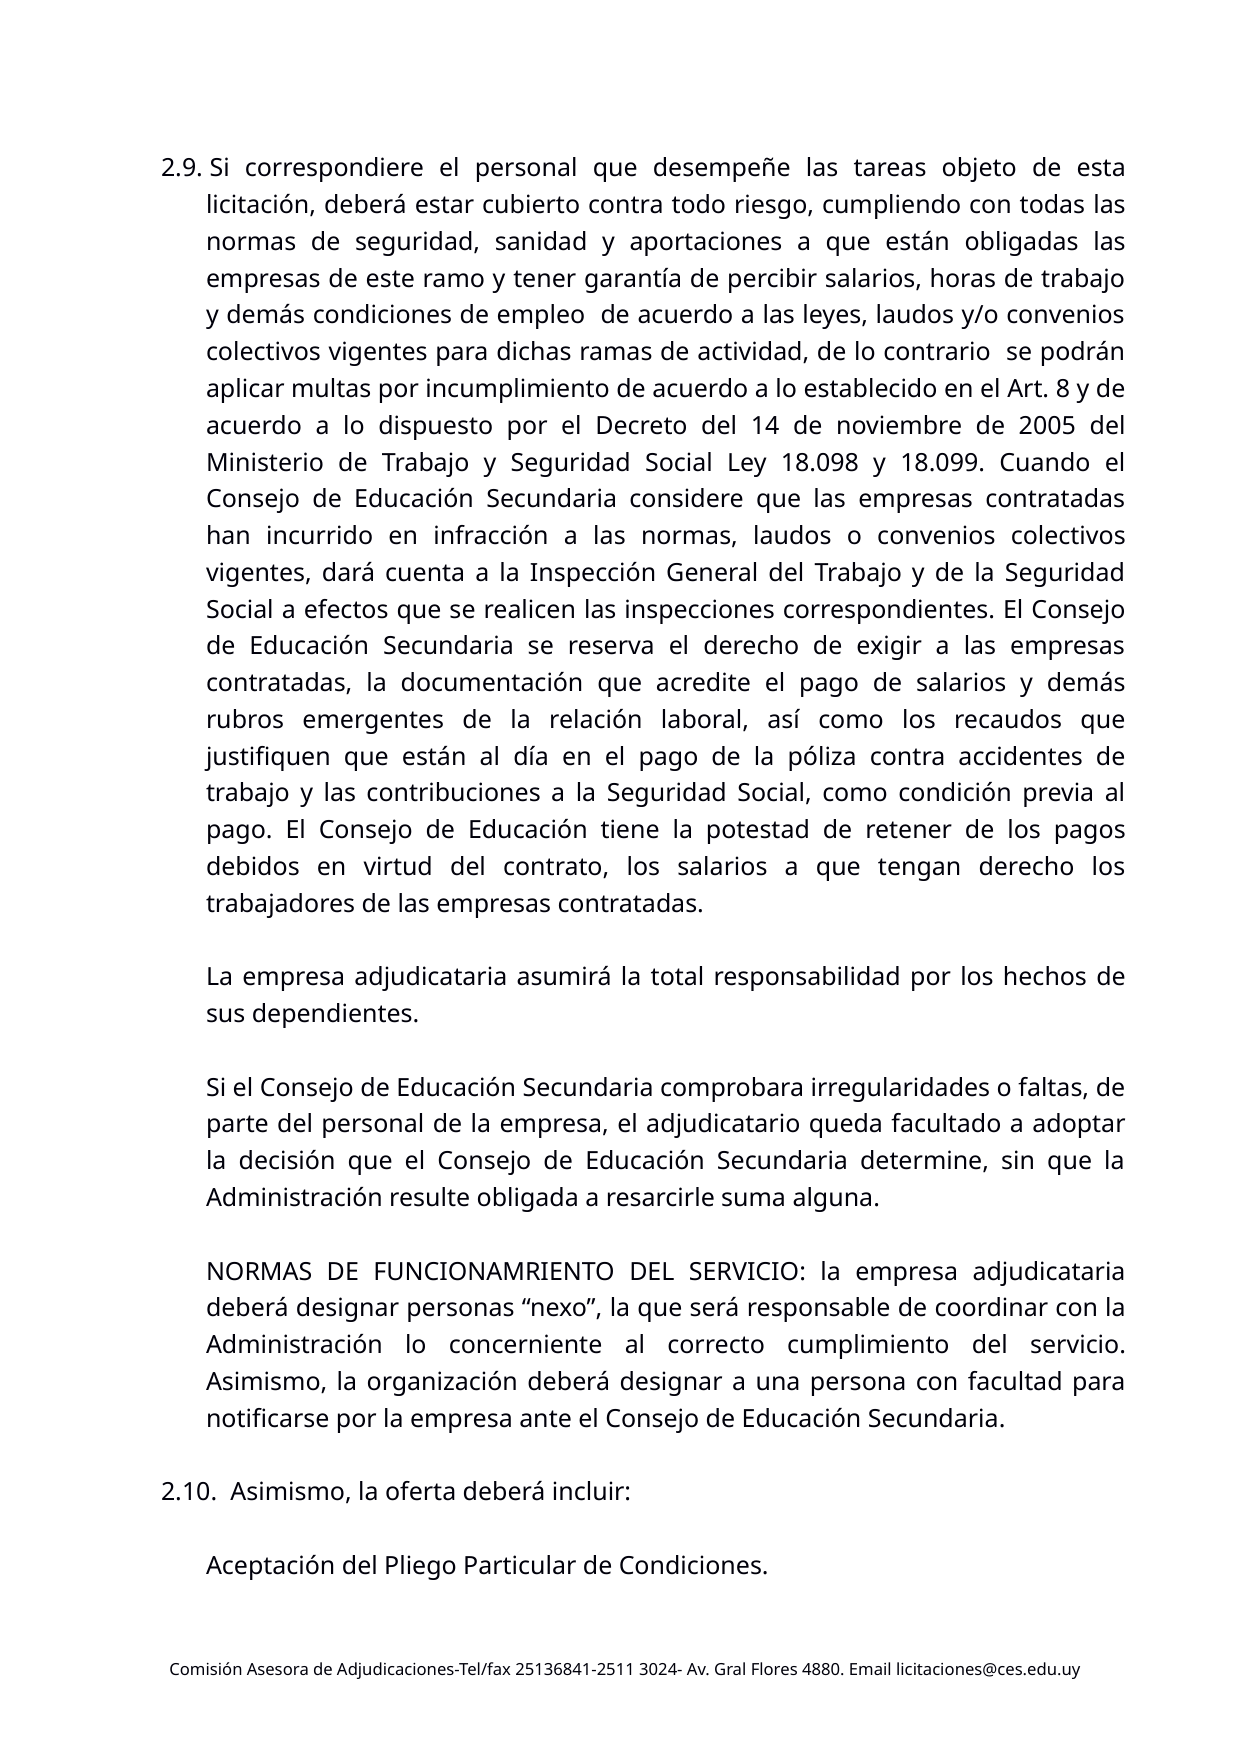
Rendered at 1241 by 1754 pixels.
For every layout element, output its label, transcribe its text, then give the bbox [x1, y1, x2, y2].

list Si correspondiere el personal que desempeñe las tareas objeto de esta licitación, deberá estar cubierto contra todo riesgo, cumpliendo con todas las normas de seguridad, sanidad y aportaciones a que están obligadas las empresas de este ramo y tener garantía de percibir salarios, horas de trabajo y demás condiciones de empleo de acuerdo a las leyes, laudos y/o convenios colectivos vigentes para dichas ramas de actividad, de lo contrario se podrán aplicar multas por incumplimiento de acuerdo a lo establecido en el Art. 8 y de acuerdo a lo dispuesto por el Decreto del 14 de noviembre de 2005 del Ministerio de Trabajo y Seguridad Social Ley 18.098 y 18.099. Cuando el Consejo de Educación Secundaria considere que las empresas contratadas han incurrido en infracción a las normas, laudos o convenios colectivos vigentes, dará cuenta a la Inspección General del Trabajo y de la Seguridad Social a efectos que se realicen las inspecciones correspondientes. El Consejo de Educación Secundaria se reserva el derecho de exigir a las empresas contratadas, la documentación que acredite el pago de salarios y demás rubros emergentes de la relación laboral, así como los recaudos que justifiquen que están al día en el pago de la póliza contra accidentes de trabajo y las contribuciones a la Seguridad Social, como condición previa al pago. El Consejo de Educación tiene la potestad de retener de los pagos debidos en virtud del contrato, los salarios a que tengan derecho los trabajadores de las empresas contratadas. [161, 150, 1127, 919]
list Asimismo, la oferta deberá incluir: [161, 1474, 1127, 1508]
list NORMAS DE FUNCIONAMRIENTO DEL SERVICIO: la empresa adjudicataria deberá designar personas “nexo”, la que será responsable de coordinar con la Administración lo concerniente al correcto cumplimiento del servicio. Asimismo, la organización deberá designar a una persona con facultad para notificarse por la empresa ante el Consejo de Educación Secundaria. [206, 1253, 1127, 1434]
list Si el Consejo de Educación Secundaria comprobara irregularidades o faltas, de parte del personal de la empresa, el adjudicatario queda facultado a adoptar la decisión que el Consejo de Educación Secundaria determine, sin que la Administración resulte obligada a resarcirle suma alguna. [206, 1069, 1127, 1214]
list La empresa adjudicataria asumirá la total responsabilidad por los hechos de sus dependientes. [206, 959, 1127, 1030]
list Aceptación del Pliego Particular de Condiciones. [206, 1547, 1127, 1581]
